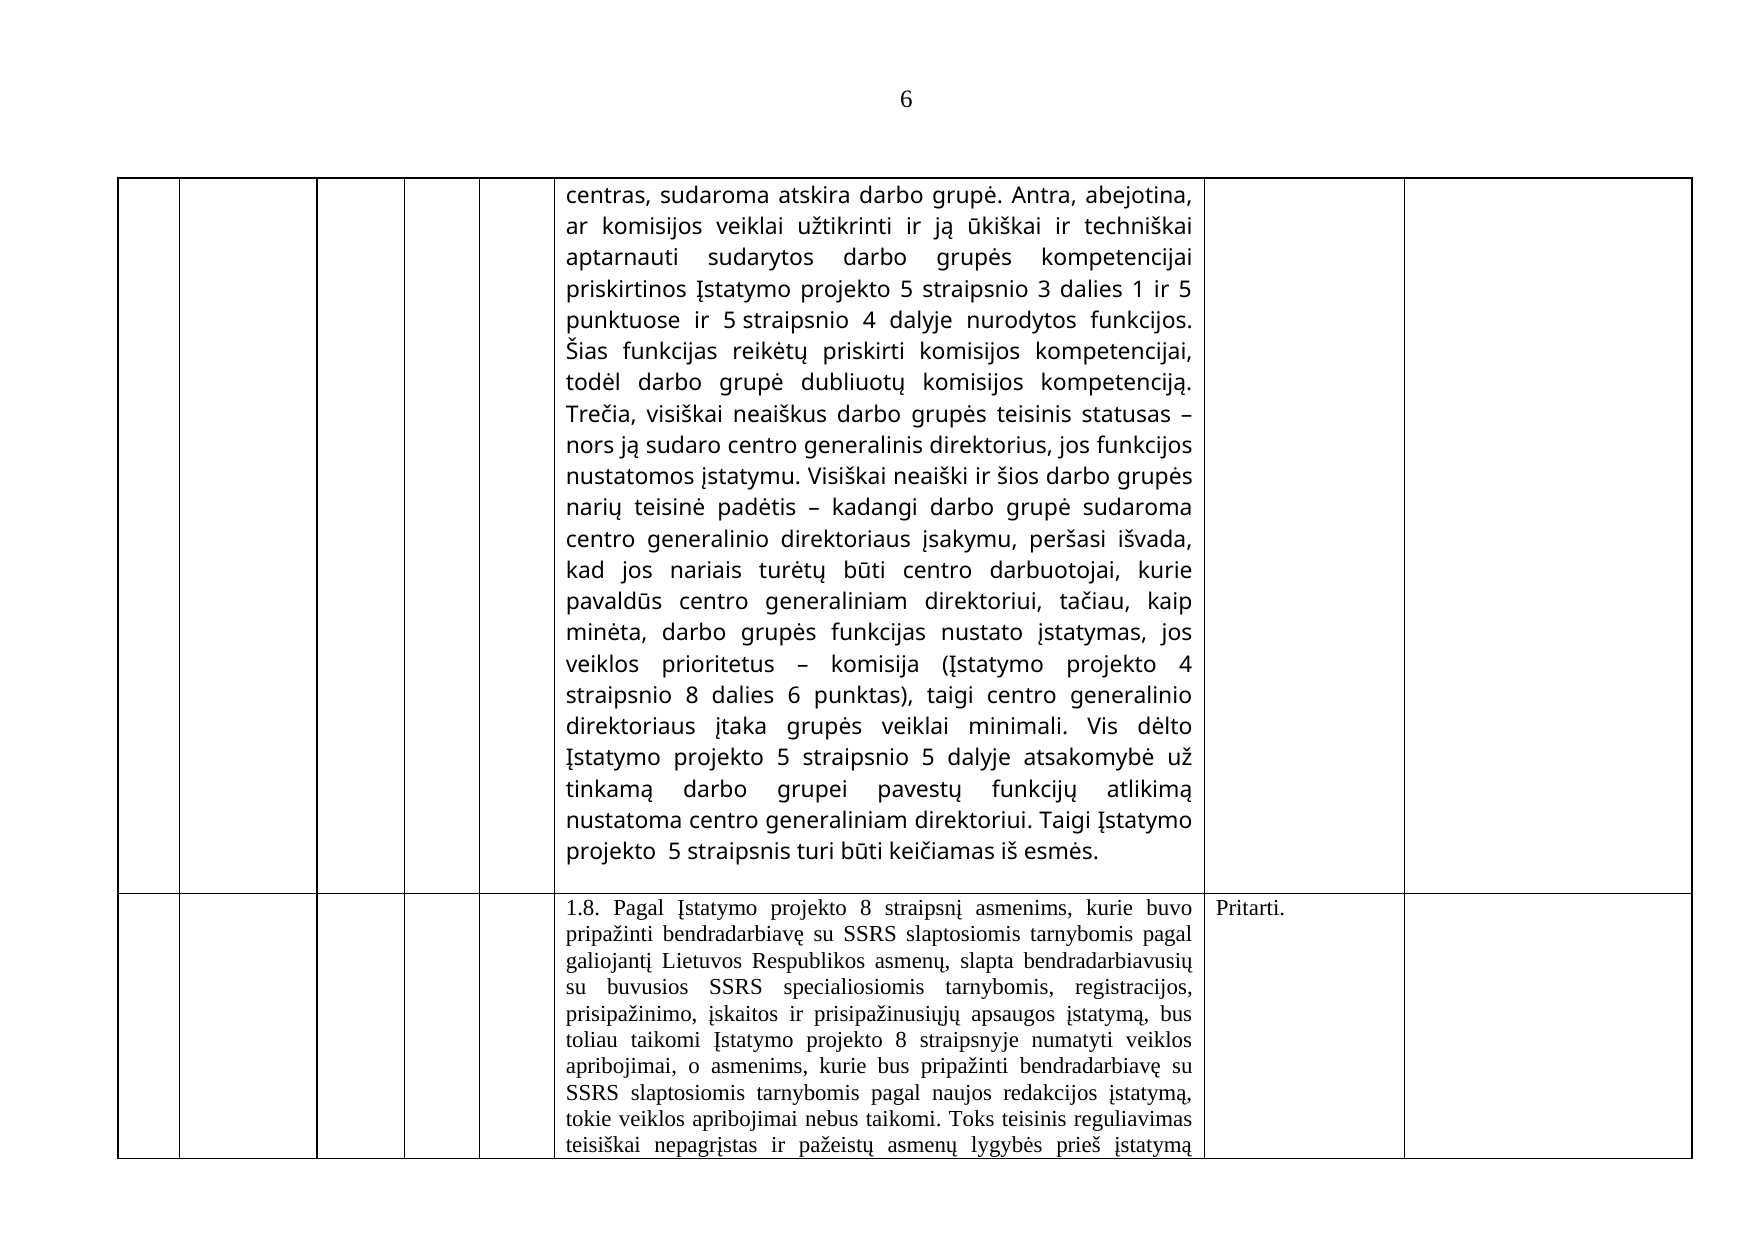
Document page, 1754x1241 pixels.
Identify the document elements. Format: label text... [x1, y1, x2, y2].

table_cell [480, 179, 554, 893]
table_cell [405, 894, 479, 1158]
table_cell [119, 894, 179, 1158]
table_cell [1205, 179, 1404, 893]
table_cell [119, 179, 179, 893]
table_cell [180, 179, 316, 893]
table_cell [1405, 894, 1691, 1158]
table_cell [480, 894, 554, 1158]
table_cell 1.8. Pagal Įstatymo projekto 8 straipsnį asmenims, kurie buvo pripažinti bendradarbiavę su SSRS slaptosiomis tarnybomis pagal galiojantį Lietuvos Respublikos asmenų, slapta bendradarbiavusių su buvusios SSRS specialiosiomis tarnybomis, registracijos, prisipažinimo, įskaitos ir prisipažinusiųjų apsaugos įstatymą, bus toliau taikomi Įstatymo projekto 8 straipsnyje numatyti veiklos apribojimai, o asmenims, kurie bus pripažinti bendradarbiavę su SSRS slaptosiomis tarnybomis pagal naujos redakcijos įstatymą, tokie veiklos apribojimai nebus taikomi. Toks teisinis reguliavimas teisiškai nepagrįstas ir pažeistų asmenų lygybės prieš įstatymą [555, 894, 1204, 1158]
table_cell [405, 179, 479, 893]
table_cell [318, 179, 404, 893]
table_cell Pritarti. [1205, 894, 1404, 1158]
table_cell [318, 894, 404, 1158]
table_cell [1405, 179, 1691, 893]
table_cell centras, sudaroma atskira darbo grupė. Antra, abejotina, ar komisijos veiklai užtikrinti ir ją ūkiškai ir techniškai aptarnauti sudarytos darbo grupės kompetencijai priskirtinos Įstatymo projekto 5 straipsnio 3 dalies 1 ir 5 punktuose ir 5 straipsnio 4 dalyje nurodytos funkcijos. Šias funkcijas reikėtų priskirti komisijos kompetencijai, todėl darbo grupė dubliuotų komisijos kompetenciją. Trečia, visiškai neaiškus darbo grupės teisinis statusas – nors ją sudaro centro generalinis direktorius, jos funkcijos nustatomos įstatymu. Visiškai neaiški ir šios darbo grupės narių teisinė padėtis – kadangi darbo grupė sudaroma centro generalinio direktoriaus įsakymu, peršasi išvada, kad jos nariais turėtų būti centro darbuotojai, kurie pavaldūs centro generaliniam direktoriui, tačiau, kaip minėta, darbo grupės funkcijas nustato įstatymas, jos veiklos prioritetus – komisija (Įstatymo projekto 4 straipsnio 8 dalies 6 punktas), taigi centro generalinio direktoriaus įtaka grupės veiklai minimali. Vis dėlto Įstatymo projekto 5 straipsnio 5 dalyje atsakomybė už tinkamą darbo grupei pavestų funkcijų atlikimą nustatoma centro generaliniam direktoriui. Taigi Įstatymo projekto 5 straipsnis turi būti keičiamas iš esmės. [555, 179, 1204, 893]
table_cell [180, 894, 316, 1158]
